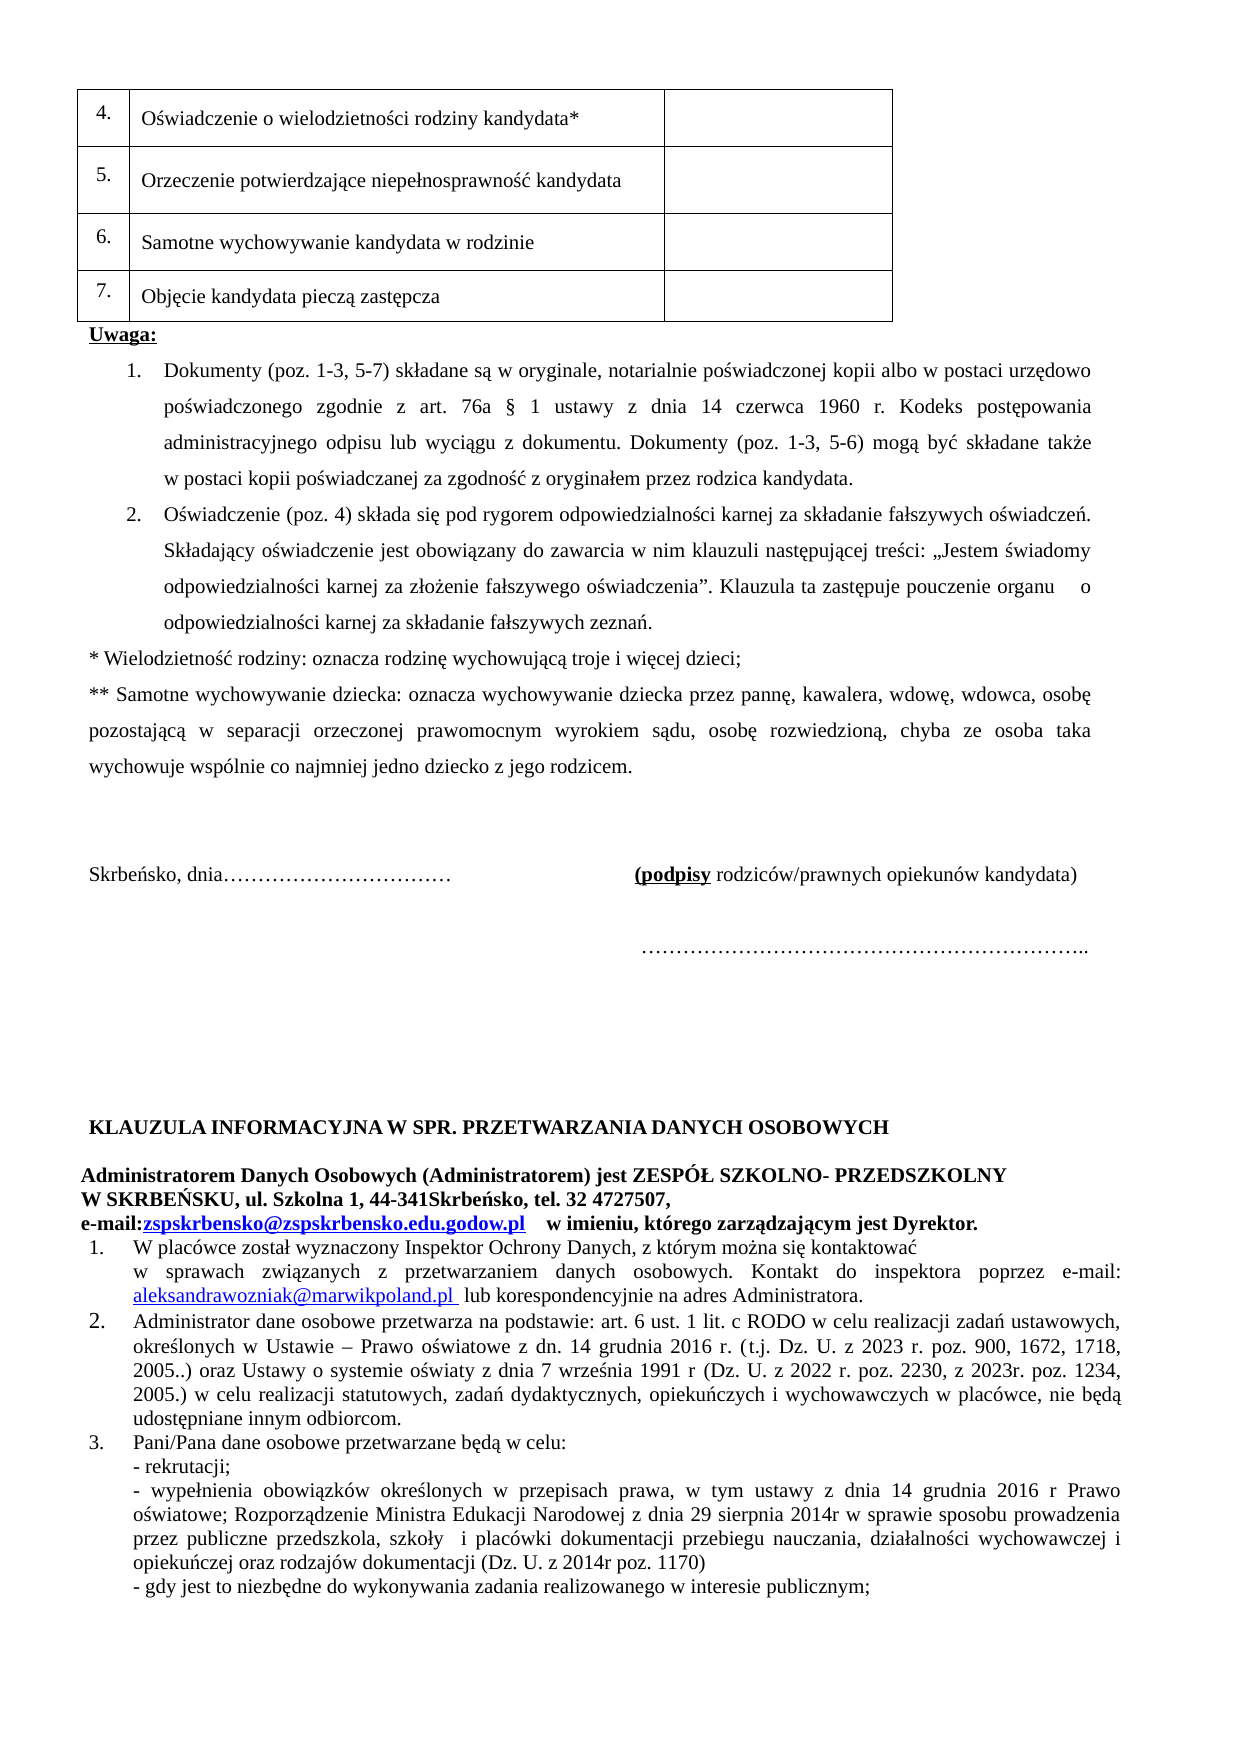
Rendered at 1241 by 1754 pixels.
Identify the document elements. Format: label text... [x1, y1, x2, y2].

table_cell 4. [78, 90, 129, 146]
table_cell 7. [78, 271, 129, 321]
table_cell [665, 214, 892, 270]
text Uwaga: [88, 322, 1093, 346]
table_cell [665, 90, 892, 146]
text e-mail:zspskrbensko@zspskrbensko.edu.godow.pl w imieniu, którego zarządzającym jest Dyrektor. [81, 1211, 1093, 1235]
table_cell 5. [78, 147, 129, 213]
list w sprawach związanych z przetwarzaniem danych osobowych. Kontakt do inspektora poprzez e-mail: aleksandrawozniak@marwikpoland.pl lub korespondencyjnie na adres Administratora. [133, 1259, 1122, 1307]
list - gdy jest to niezbędne do wykonywania zadania realizowanego w interesie publicznym; [133, 1574, 1122, 1598]
text KLAUZULA INFORMACYJNA W SPR. PRZETWARZANIA DANYCH OSOBOWYCH [88, 1115, 1093, 1139]
list Oświadczenie (poz. 4) składa się pod rygorem odpowiedzialności karnej za składanie fałszywych oświadczeń. Składający oświadczenie jest obowiązany do zawarcia w nim klauzuli następującej treści: „Jestem świadomy odpowiedzialności karnej za złożenie fałszywego oświadczenia”. Klauzula ta zastępuje pouczenie organu o odpowiedzialności karnej za składanie fałszywych zeznań. [126, 502, 1093, 634]
list Dokumenty (poz. 1-3, 5-7) składane są w oryginale, notarialnie poświadczonej kopii albo w postaci urzędowo poświadczonego zgodnie z art. 76a § 1 ustawy z dnia 14 czerwca 1960 r. Kodeks postępowania administracyjnego odpisu lub wyciągu z dokumentu. Dokumenty (poz. 1-3, 5-6) mogą być składane także w postaci kopii poświadczanej za zgodność z oryginałem przez rodzica kandydata. [126, 358, 1093, 490]
text ** Samotne wychowywanie dziecka: oznacza wychowywanie dziecka przez pannę, kawalera, wdowę, wdowca, osobę pozostającą w separacji orzeczonej prawomocnym wyrokiem sądu, osobę rozwiedzioną, chyba ze osoba taka wychowuje wspólnie co najmniej jedno dziecko z jego rodzicem. [88, 682, 1093, 778]
text W SKRBEŃSKU, ul. Szkolna 1, 44-341Skrbeńsko, tel. 32 4727507, [81, 1187, 1093, 1211]
text * Wielodzietność rodziny: oznacza rodzinę wychowującą troje i więcej dzieci; [88, 646, 1093, 670]
text ……………………………………………………….. [88, 934, 1093, 958]
text Administratorem Danych Osobowych (Administratorem) jest ZESPÓŁ SZKOLNO- PRZEDSZKOLNY [81, 1163, 1093, 1187]
list Administrator dane osobowe przetwarza na podstawie: art. 6 ust. 1 lit. c RODO w celu realizacji zadań ustawowych, określonych w Ustawie – Prawo oświatowe z dn. 14 grudnia 2016 r. (t.j. Dz. U. z 2023 r. poz. 900, 1672, 1718, 2005..) oraz Ustawy o systemie oświaty z dnia 7 września 1991 r (Dz. U. z 2022 r. poz. 2230, z 2023r. poz. 1234, 2005.) w celu realizacji statutowych, zadań dydaktycznych, opiekuńczych i wychowawczych w placówce, nie będą udostępniane innym odbiorcom. [88, 1307, 1122, 1430]
table_cell [665, 271, 892, 321]
table_cell [665, 147, 892, 213]
list Pani/Pana dane osobowe przetwarzane będą w celu: [88, 1430, 1122, 1454]
table_cell Samotne wychowywanie kandydata w rodzinie [130, 214, 664, 270]
list - wypełnienia obowiązków określonych w przepisach prawa, w tym ustawy z dnia 14 grudnia 2016 r Prawo oświatowe; Rozporządzenie Ministra Edukacji Narodowej z dnia 29 sierpnia 2014r w sprawie sposobu prowadzenia przez publiczne przedszkola, szkoły i placówki dokumentacji przebiegu nauczania, działalności wychowawczej i opiekuńczej oraz rodzajów dokumentacji (Dz. U. z 2014r poz. 1170) [133, 1478, 1122, 1574]
table_cell Oświadczenie o wielodzietności rodziny kandydata* [130, 90, 664, 146]
table_cell Objęcie kandydata pieczą zastępcza [130, 271, 664, 321]
list - rekrutacji; [133, 1454, 1122, 1478]
table_cell Orzeczenie potwierdzające niepełnosprawność kandydata [130, 147, 664, 213]
table_cell 6. [78, 214, 129, 270]
text Skrbeńsko, dnia…………………………… (podpisy rodziców/prawnych opiekunów kandydata) [88, 862, 1093, 886]
list W placówce został wyznaczony Inspektor Ochrony Danych, z którym można się kontaktować [88, 1235, 1122, 1259]
